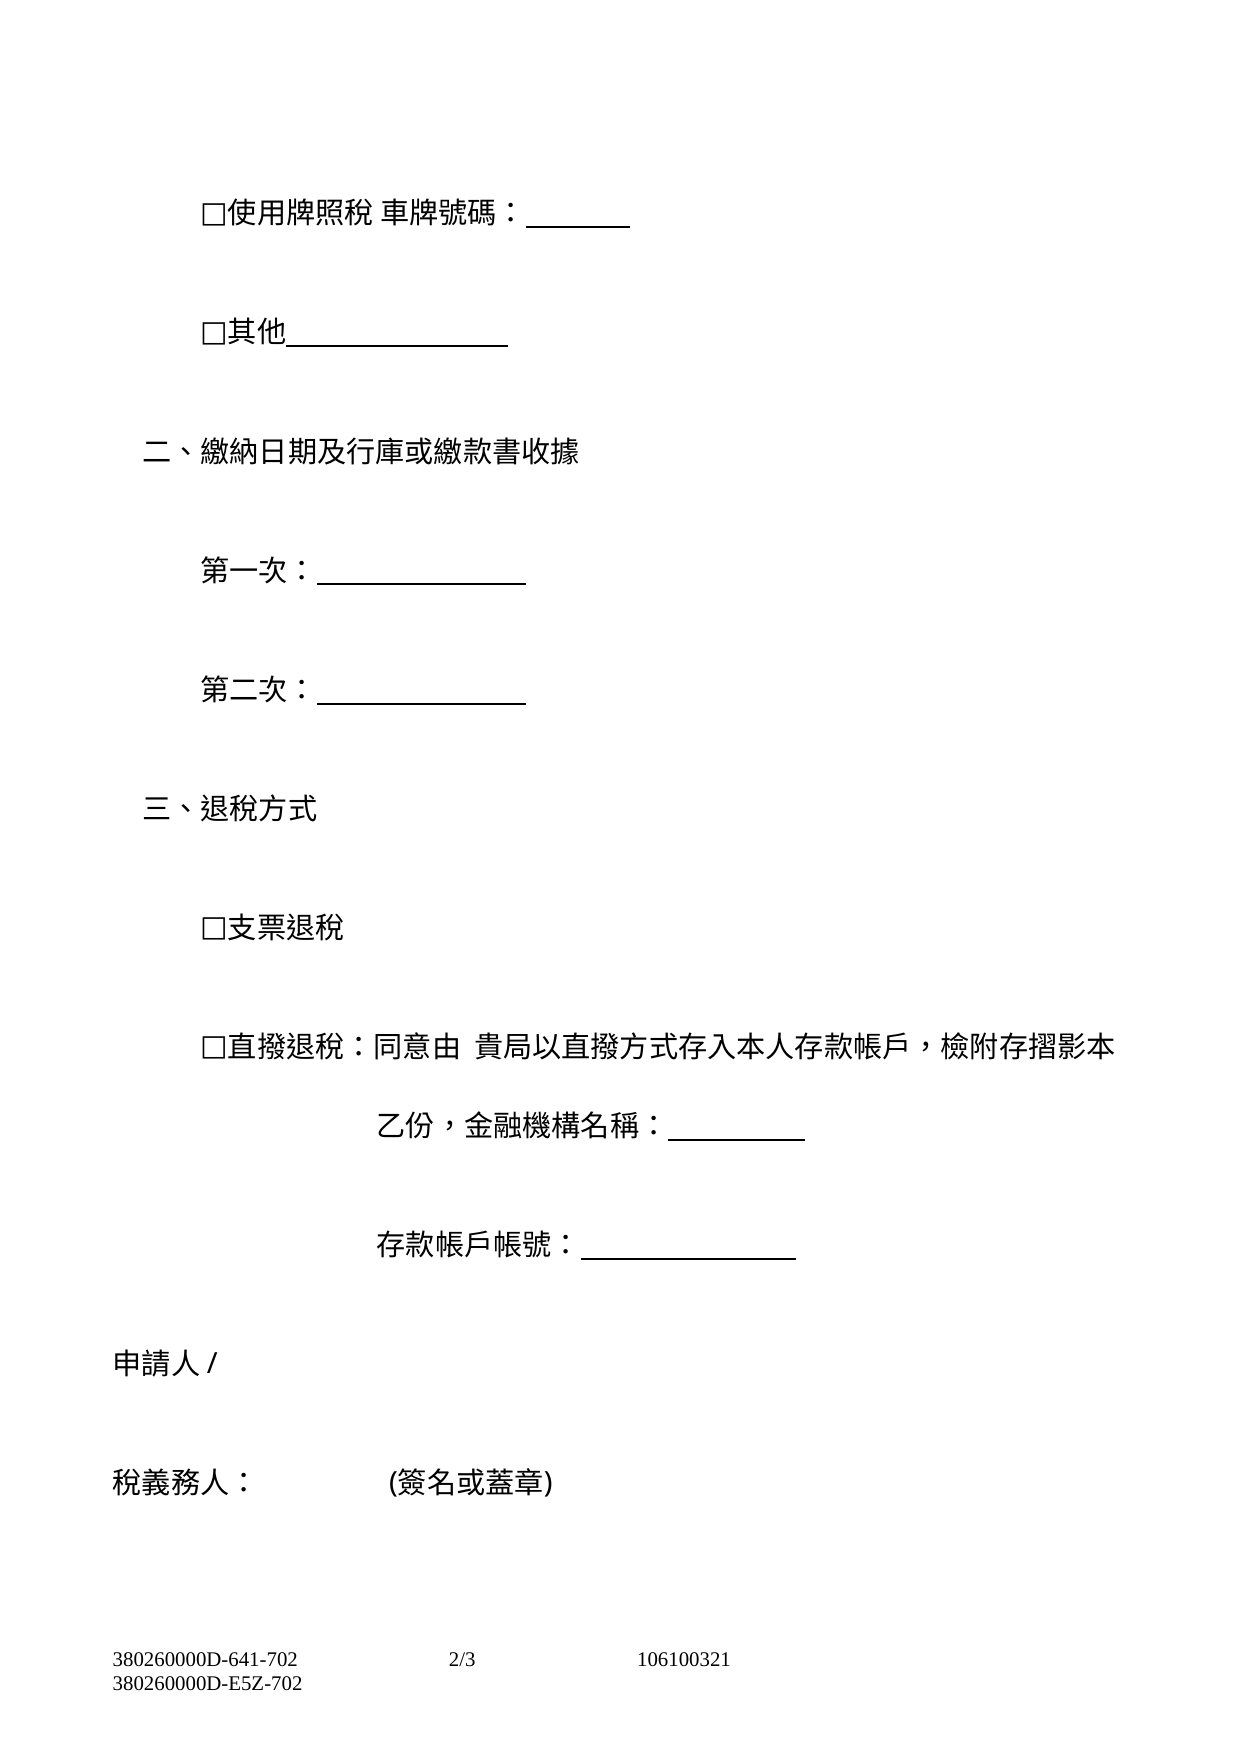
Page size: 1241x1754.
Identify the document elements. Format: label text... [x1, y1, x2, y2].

text □支票退稅 [200, 877, 1128, 956]
text □其他 [200, 282, 1128, 361]
text □使用牌照稅 車牌號碼： [200, 163, 1128, 242]
text 稅義務人： (簽名或蓋章) [112, 1433, 1128, 1512]
text 三、退稅方式 [142, 758, 1128, 837]
text 第二次： [200, 639, 1128, 718]
text □直撥退稅：同意由 貴局以直撥方式存入本人存款帳戶，檢附存摺影本乙份，金融機構名稱： [200, 996, 1128, 1155]
text 申請人 / [112, 1313, 1128, 1393]
text 存款帳戶帳號： [376, 1194, 1128, 1274]
text 二、繳納日期及行庫或繳款書收據 [142, 401, 1128, 480]
text 第一次： [200, 520, 1128, 599]
